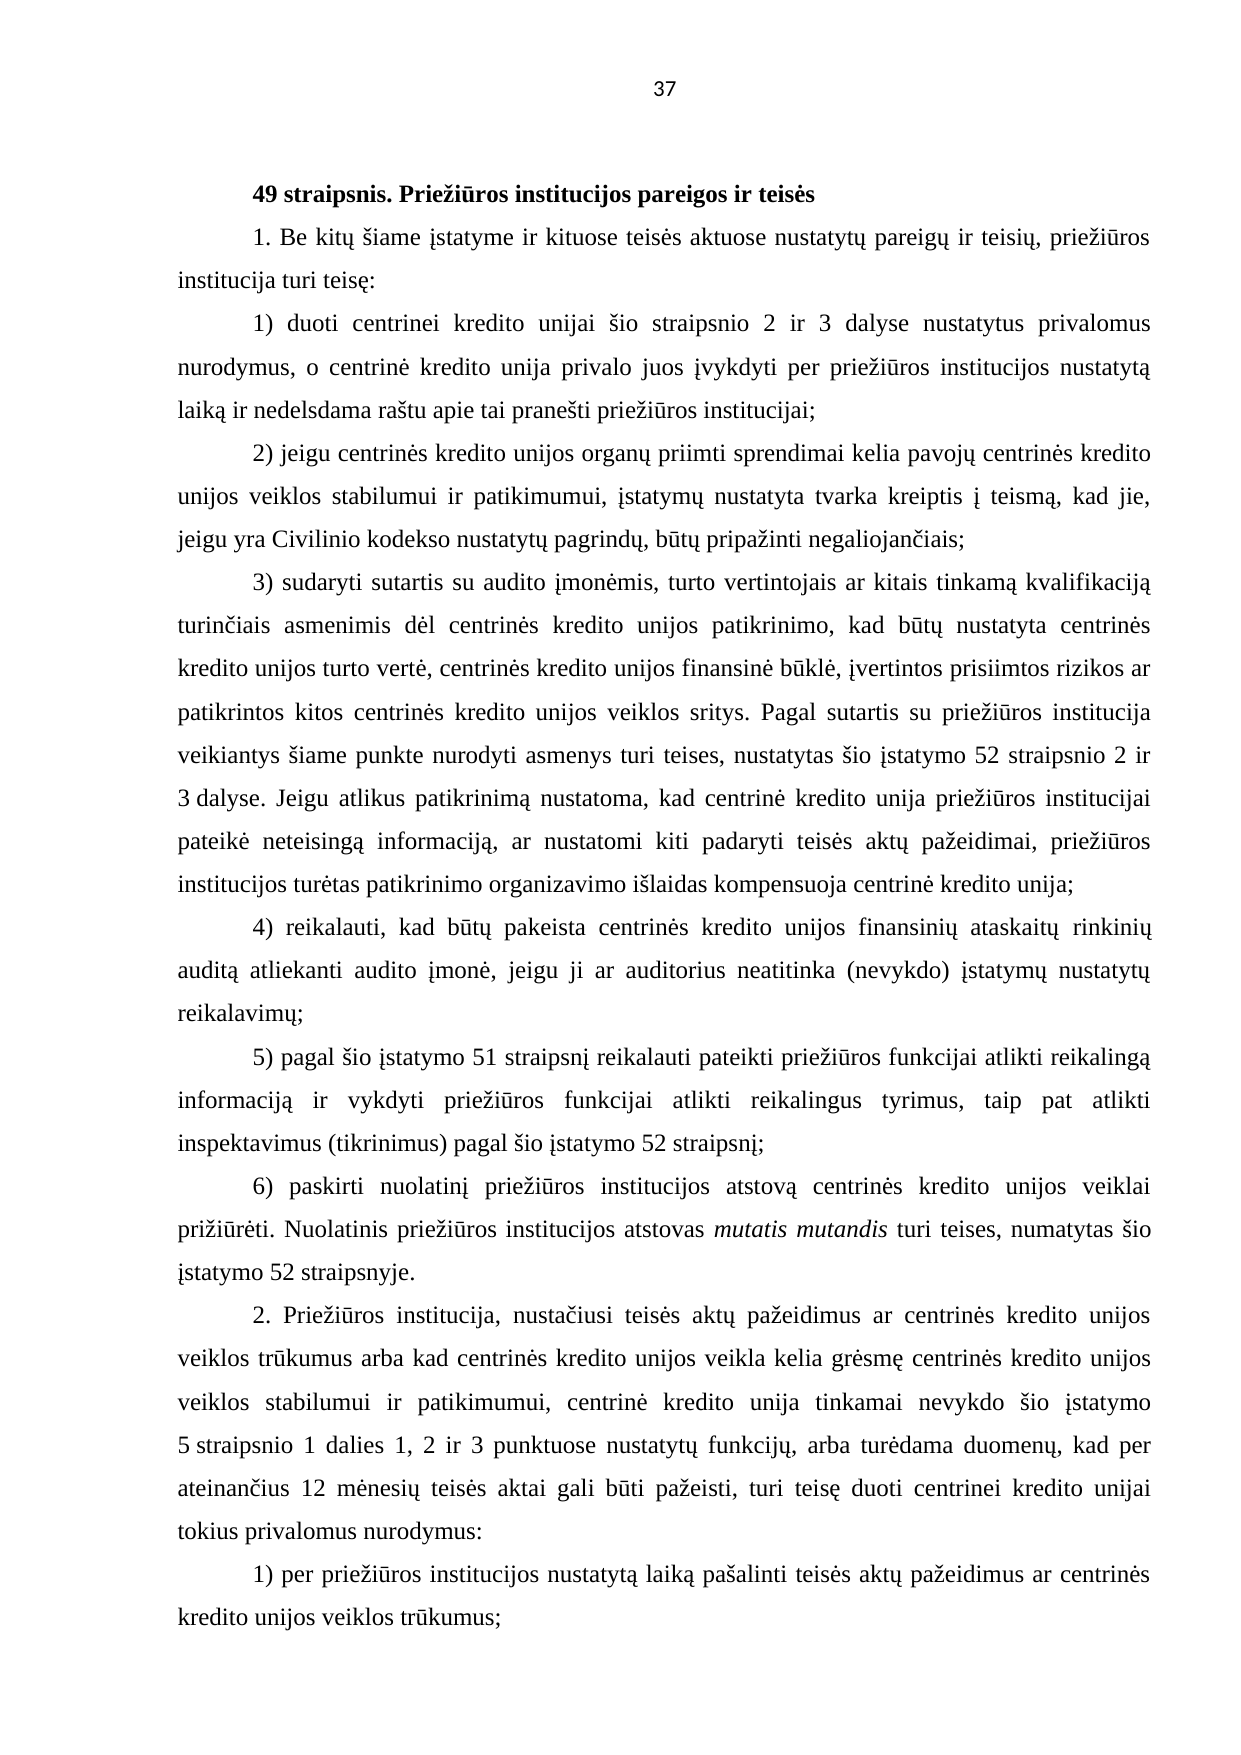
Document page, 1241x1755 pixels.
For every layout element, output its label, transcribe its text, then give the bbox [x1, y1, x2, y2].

text 6) paskirti nuolatinį priežiūros institucijos atstovą centrinės kredito unijos veiklai prižiūrėti. Nuolatinis priežiūros institucijos atstovas mutatis mutandis turi teises, numatytas šio įstatymo 52 straipsnyje. [177, 1171, 1152, 1286]
text 2) jeigu centrinės kredito unijos organų priimti sprendimai kelia pavojų centrinės kredito unijos veiklos stabilumui ir patikimumui, įstatymų nustatyta tvarka kreiptis į teismą, kad jie, jeigu yra Civilinio kodekso nustatytų pagrindų, būtų pripažinti negaliojančiais; [177, 438, 1152, 553]
text 5) pagal šio įstatymo 51 straipsnį reikalauti pateikti priežiūros funkcijai atlikti reikalingą informaciją ir vykdyti priežiūros funkcijai atlikti reikalingus tyrimus, taip pat atlikti inspektavimus (tikrinimus) pagal šio įstatymo 52 straipsnį; [177, 1042, 1152, 1157]
text 1) per priežiūros institucijos nustatytą laiką pašalinti teisės aktų pažeidimus ar centrinės kredito unijos veiklos trūkumus; [177, 1559, 1152, 1631]
text 2. Priežiūros institucija, nustačiusi teisės aktų pažeidimus ar centrinės kredito unijos veiklos trūkumus arba kad centrinės kredito unijos veikla kelia grėsmę centrinės kredito unijos veiklos stabilumui ir patikimumui, centrinė kredito unija tinkamai nevykdo šio įstatymo 5 straipsnio 1 dalies 1, 2 ir 3 punktuose nustatytų funkcijų, arba turėdama duomenų, kad per ateinančius 12 mėnesių teisės aktai gali būti pažeisti, turi teisę duoti centrinei kredito unijai tokius privalomus nurodymus: [177, 1300, 1152, 1545]
text 3) sudaryti sutartis su audito įmonėmis, turto vertintojais ar kitais tinkamą kvalifikaciją turinčiais asmenimis dėl centrinės kredito unijos patikrinimo, kad būtų nustatyta centrinės kredito unijos turto vertė, centrinės kredito unijos finansinė būklė, įvertintos prisiimtos rizikos ar patikrintos kitos centrinės kredito unijos veiklos sritys. Pagal sutartis su priežiūros institucija veikiantys šiame punkte nurodyti asmenys turi teises, nustatytas šio įstatymo 52 straipsnio 2 ir 3 dalyse. Jeigu atlikus patikrinimą nustatoma, kad centrinė kredito unija priežiūros institucijai pateikė neteisingą informaciją, ar nustatomi kiti padaryti teisės aktų pažeidimai, priežiūros institucijos turėtas patikrinimo organizavimo išlaidas kompensuoja centrinė kredito unija; [177, 567, 1152, 898]
text 49 straipsnis. Priežiūros institucijos pareigos ir teisės [177, 179, 1152, 208]
text 1) duoti centrinei kredito unijai šio straipsnio 2 ir 3 dalyse nustatytus privalomus nurodymus, o centrinė kredito unija privalo juos įvykdyti per priežiūros institucijos nustatytą laiką ir nedelsdama raštu apie tai pranešti priežiūros institucijai; [177, 308, 1152, 423]
text 1. Be kitų šiame įstatyme ir kituose teisės aktuose nustatytų pareigų ir teisių, priežiūros institucija turi teisę: [177, 222, 1152, 294]
text 4) reikalauti, kad būtų pakeista centrinės kredito unijos finansinių ataskaitų rinkinių auditą atliekanti audito įmonė, jeigu ji ar auditorius neatitinka (nevykdo) įstatymų nustatytų reikalavimų; [177, 912, 1152, 1027]
